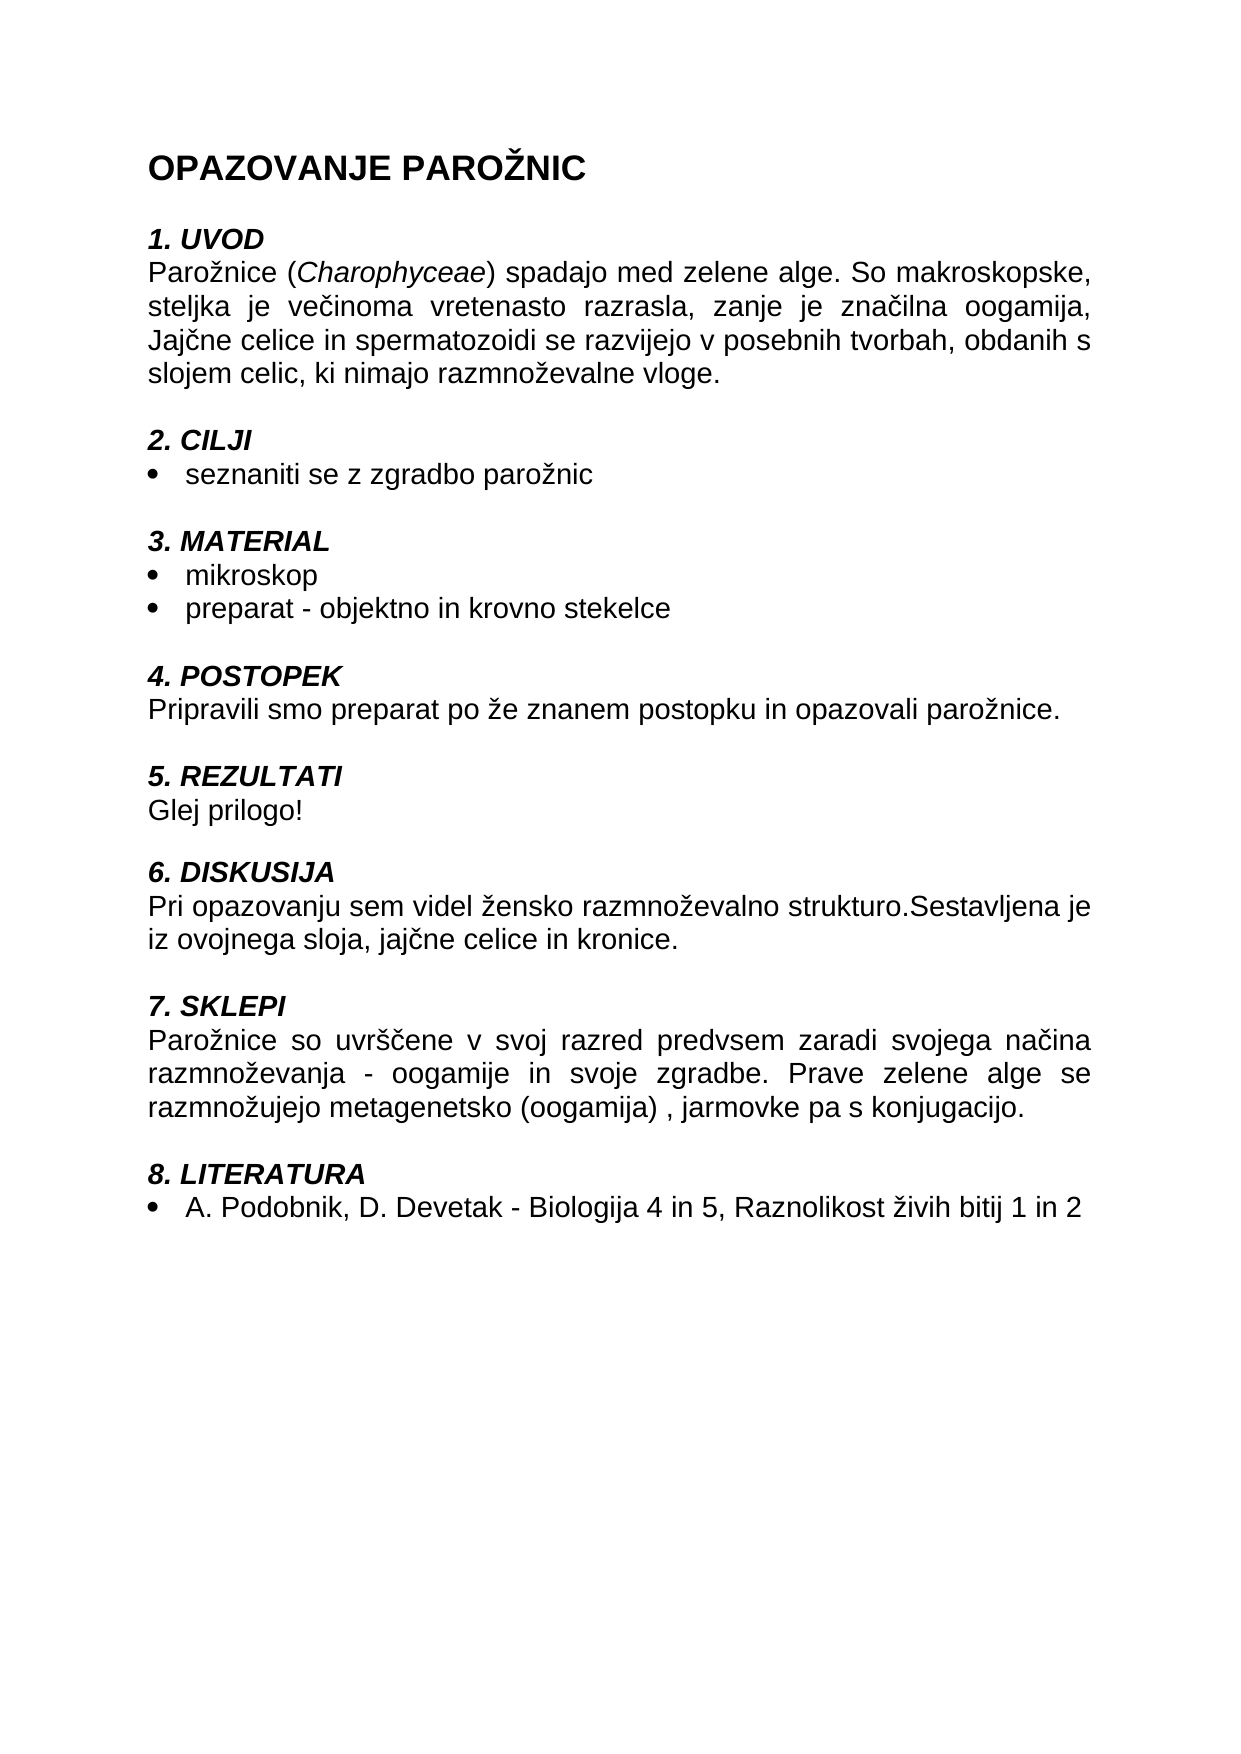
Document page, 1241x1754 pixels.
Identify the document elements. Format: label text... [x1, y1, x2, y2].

text 6. DISKUSIJA [148, 855, 1093, 888]
text Pripravili smo preparat po že znanem postopku in opazovali parožnice. [148, 692, 1093, 726]
text Pri opazovanju sem videl žensko razmnoževalno strukturo.Sestavljena je iz ovojnega sloja, jajčne celice in kronice. [148, 888, 1093, 956]
text 1. UVOD [148, 222, 1093, 255]
list A. Podobnik, D. Devetak - Biologija 4 in 5, Raznolikost živih bitij 1 in 2 [148, 1190, 1093, 1224]
text Glej prilogo! [148, 793, 1093, 826]
text OPAZOVANJE PAROŽNIC [148, 148, 1093, 188]
text 8. LITERATURA [148, 1157, 1093, 1190]
text 4. POSTOPEK [148, 658, 1093, 692]
list preparat - objektno in krovno stekelce [148, 591, 1093, 625]
text Parožnice (Charophyceae) spadajo med zelene alge. So makroskopske, steljka je večinoma vretenasto razrasla, zanje je značilna oogamija, Jajčne celice in spermatozoidi se razvijejo v posebnih tvorbah, obdanih s slojem celic, ki nimajo razmnoževalne vloge. [148, 255, 1093, 389]
text 5. REZULTATI [148, 759, 1093, 793]
text Parožnice so uvrščene v svoj razred predvsem zaradi svojega načina razmnoževanja - oogamije in svoje zgradbe. Prave zelene alge se razmnožujejo metagenetsko (oogamija) , jarmovke pa s konjugacijo. [148, 1023, 1093, 1123]
list seznaniti se z zgradbo parožnic [148, 457, 1093, 490]
text 3. MATERIAL [148, 524, 1093, 557]
text 2. CILJI [148, 423, 1093, 457]
text 7. SKLEPI [148, 989, 1093, 1023]
list mikroskop [148, 557, 1093, 591]
